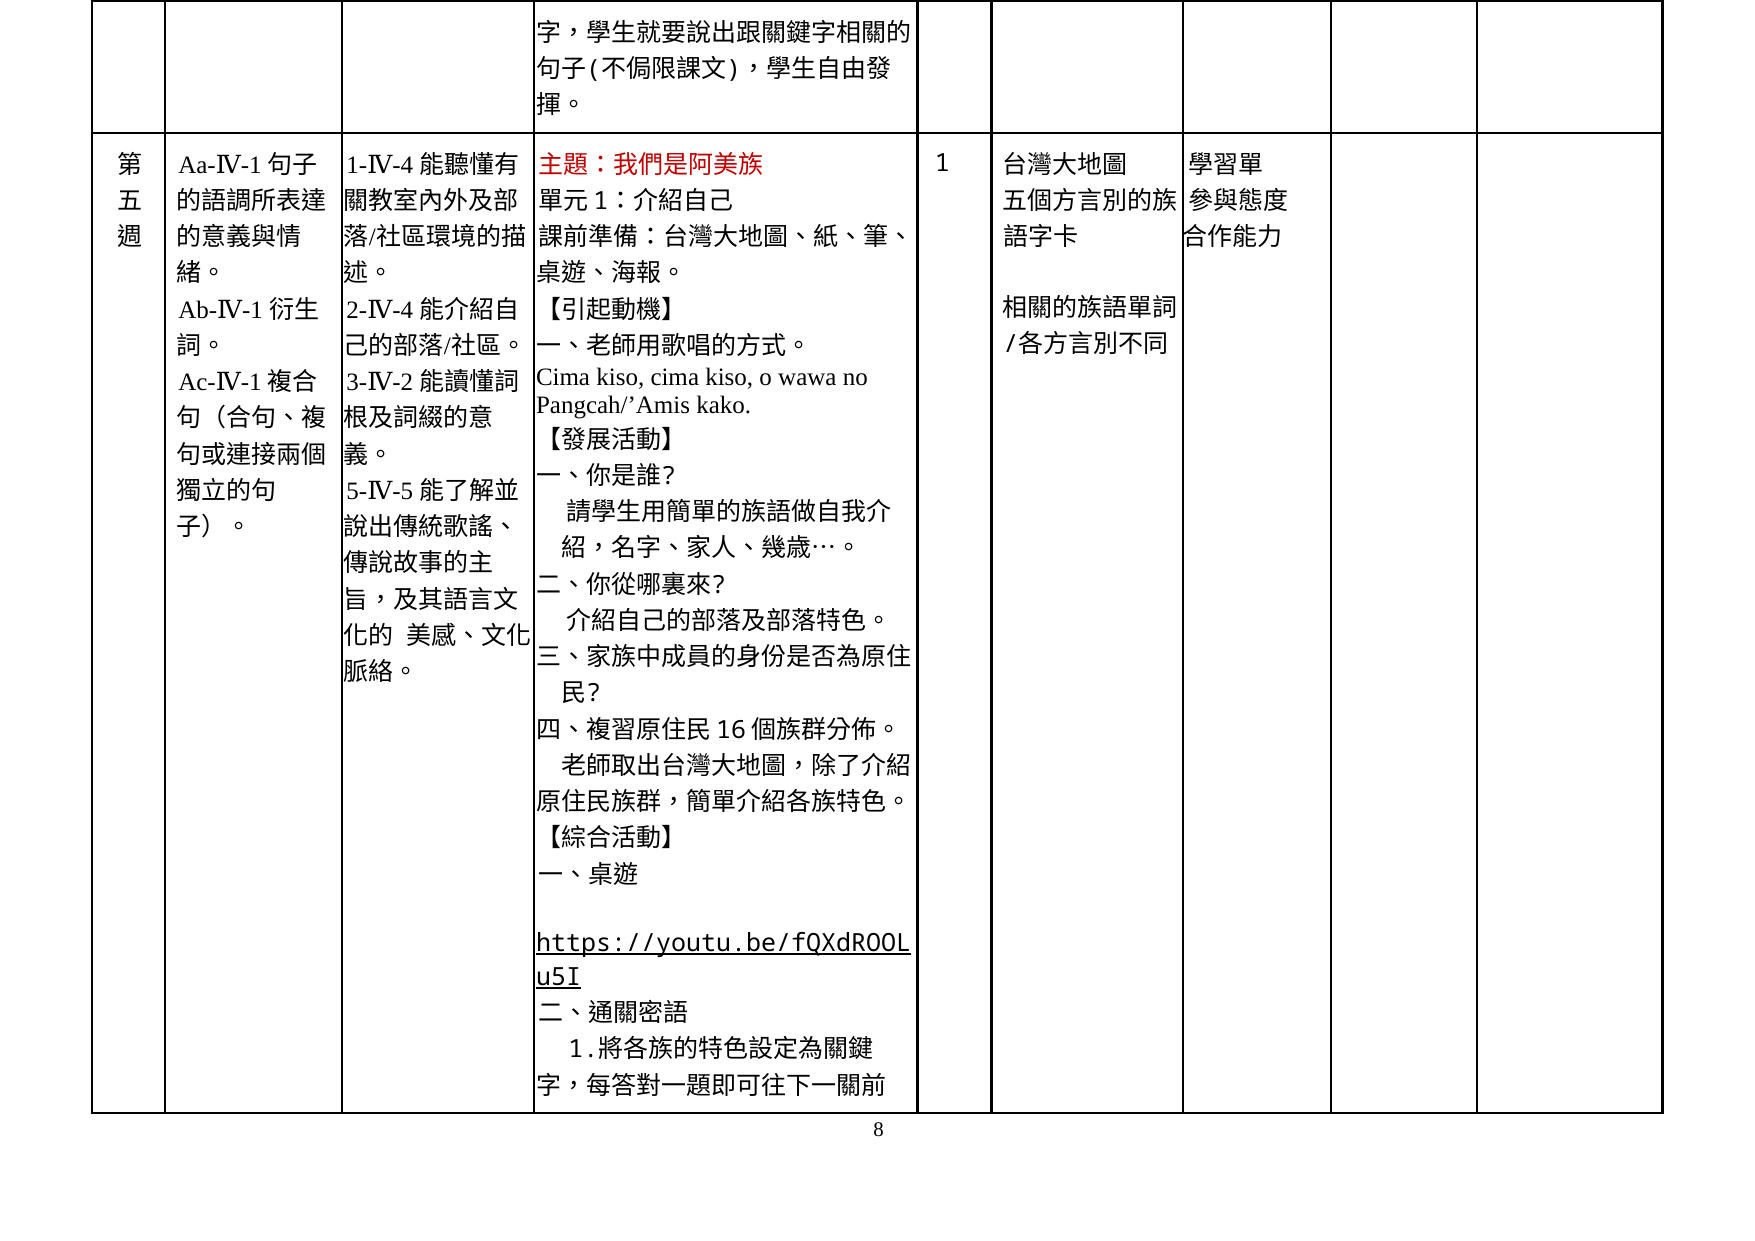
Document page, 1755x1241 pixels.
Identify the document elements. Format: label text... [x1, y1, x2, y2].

table_cell 1-Ⅳ-4 能聽懂有關教室內外及部落/社區環境的描述。 2-Ⅳ-4 能介紹自己的部落/社區。 3-Ⅳ-2 能讀懂詞根及詞綴的意義。 5-Ⅳ-5 能了解並說出傳統歌謠、傳說故事的主旨，及其語言文化的 美感、文化脈絡。 [343, 134, 533, 1112]
table_cell [1332, 2, 1476, 132]
table_cell [1184, 2, 1330, 132]
table_cell 1 [919, 134, 990, 1112]
table_cell [919, 2, 990, 132]
table_cell [1332, 134, 1476, 1112]
table_cell [1478, 2, 1661, 132]
table_cell [93, 2, 164, 132]
table_cell 第 五 週 [93, 134, 164, 1112]
table_cell [343, 2, 533, 132]
table_cell 台灣大地圖 五個方言別的族語字卡 相關的族語單詞/各方言別不同 [993, 134, 1182, 1112]
table_cell 學習單 參與態度 合作能力 [1184, 134, 1330, 1112]
table_cell [166, 2, 341, 132]
table_cell [993, 2, 1182, 132]
table_cell 主題：我們是阿美族 單元1：介紹自己 課前準備：台灣大地圖、紙、筆、桌遊、海報。 【引起動機】 一、老師用歌唱的方式。 Cima kiso, cima kiso, o wawa no Pangcah/’Amis kako. 【發展活動】 一、你是誰? 請學生用簡單的族語做自我介紹，名字、家人、幾歳…。 二、你從哪裏來? 介紹自己的部落及部落特色。 三、家族中成員的身份是否為原住民? 四、複習原住民16個族群分佈。 老師取出台灣大地圖，除了介紹原住民族群，簡單介紹各族特色。 【綜合活動】 一、桌遊 https://youtu.be/fQXdROOLu5I 二、通關密語 1.將各族的特色設定為關鍵字，每答對一題即可往下一關前 [535, 134, 916, 1112]
table_cell 字，學生就要說出跟關鍵字相關的句子(不侷限課文)，學生自由發揮。 [535, 2, 916, 132]
table_cell Aa-Ⅳ-1 句子的語調所表達的意義與情緒。 Ab-Ⅳ-1 衍生詞。 Ac-Ⅳ-1 複合句（合句、複句或連接兩個獨立的句子）。 [166, 134, 341, 1112]
table_cell [1478, 134, 1661, 1112]
